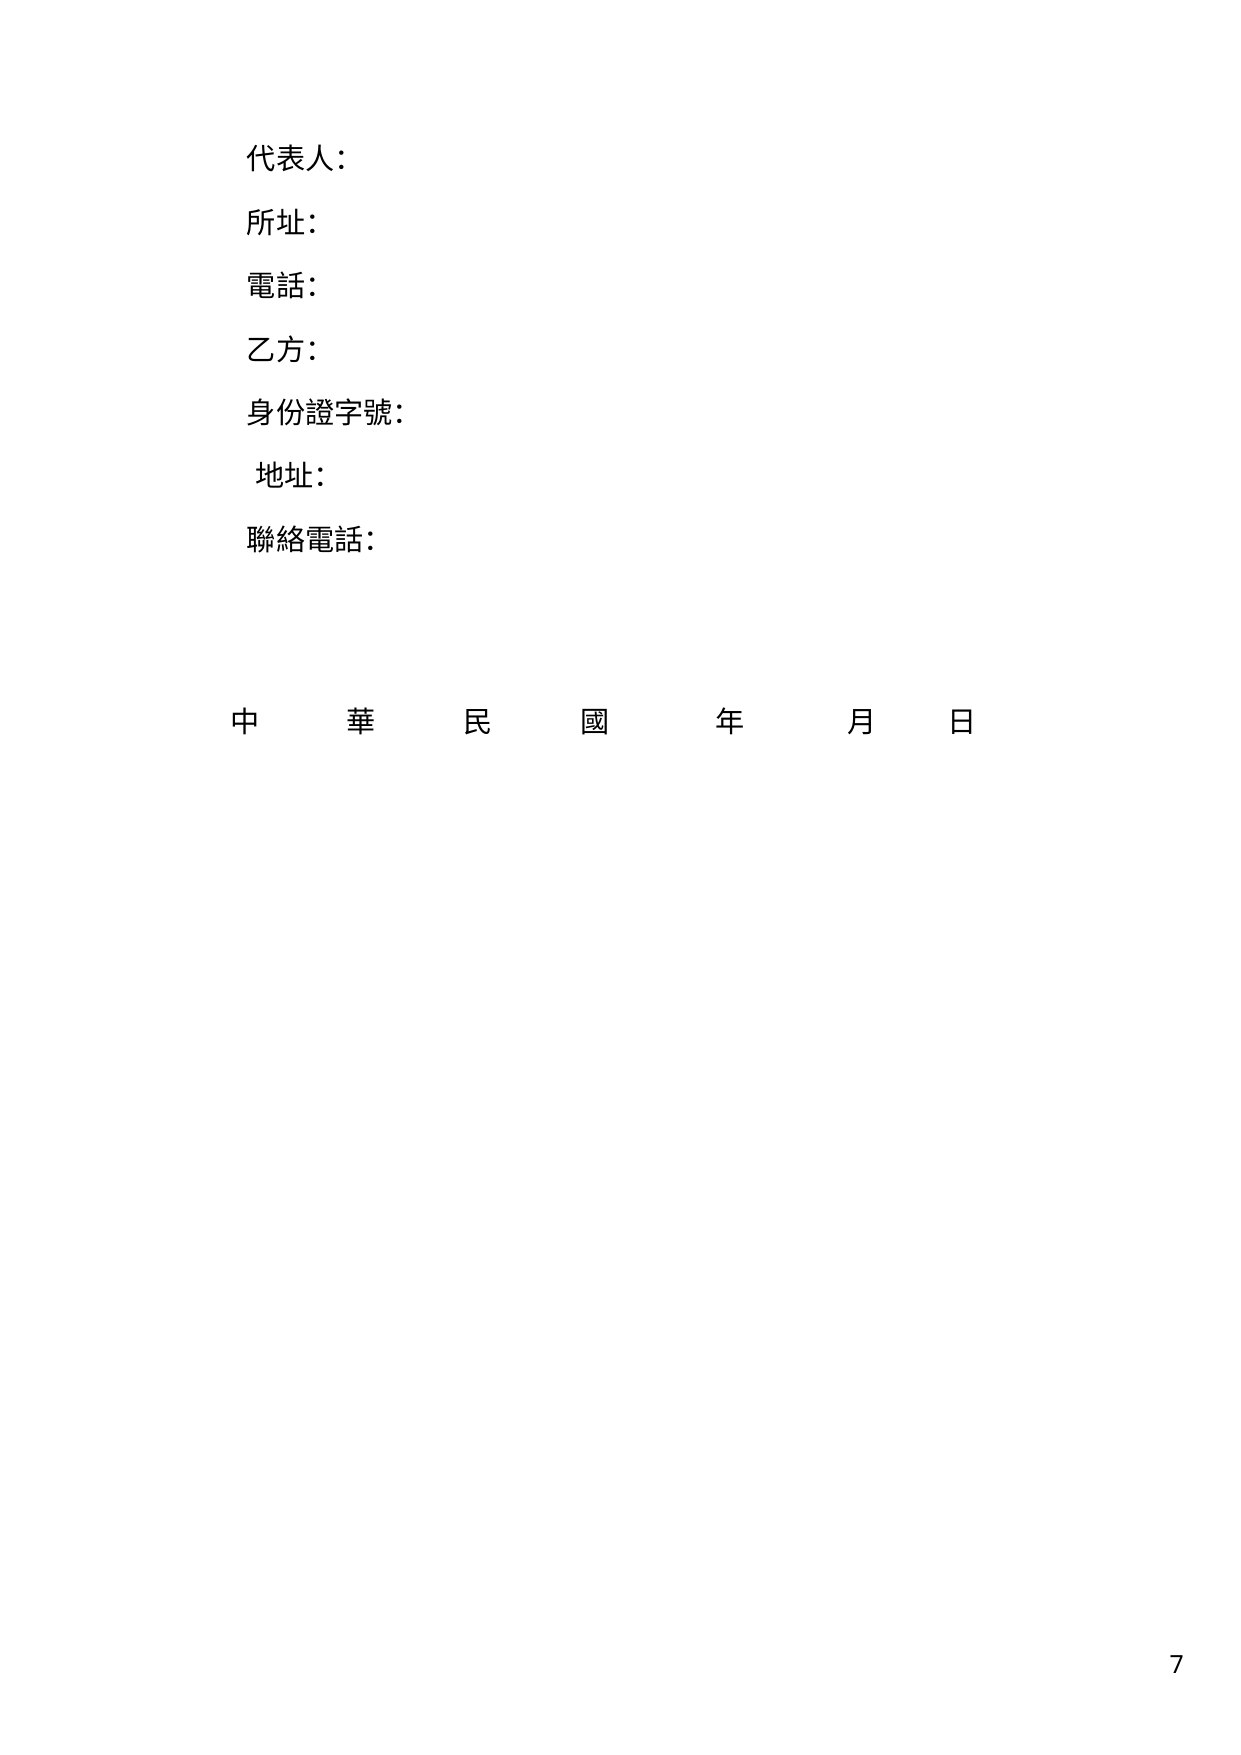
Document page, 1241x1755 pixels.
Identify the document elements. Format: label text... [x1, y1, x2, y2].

text 代表人： [130, 136, 1110, 178]
text 乙方： [130, 326, 1110, 368]
text 聯絡電話： [130, 516, 1110, 559]
text 電話： [130, 263, 1110, 305]
text 地址： [130, 453, 1110, 495]
text 中 華 民 國 年 月 日 [180, 699, 1110, 741]
text 身份證字號： [130, 389, 1110, 432]
text 所址： [130, 199, 1110, 242]
